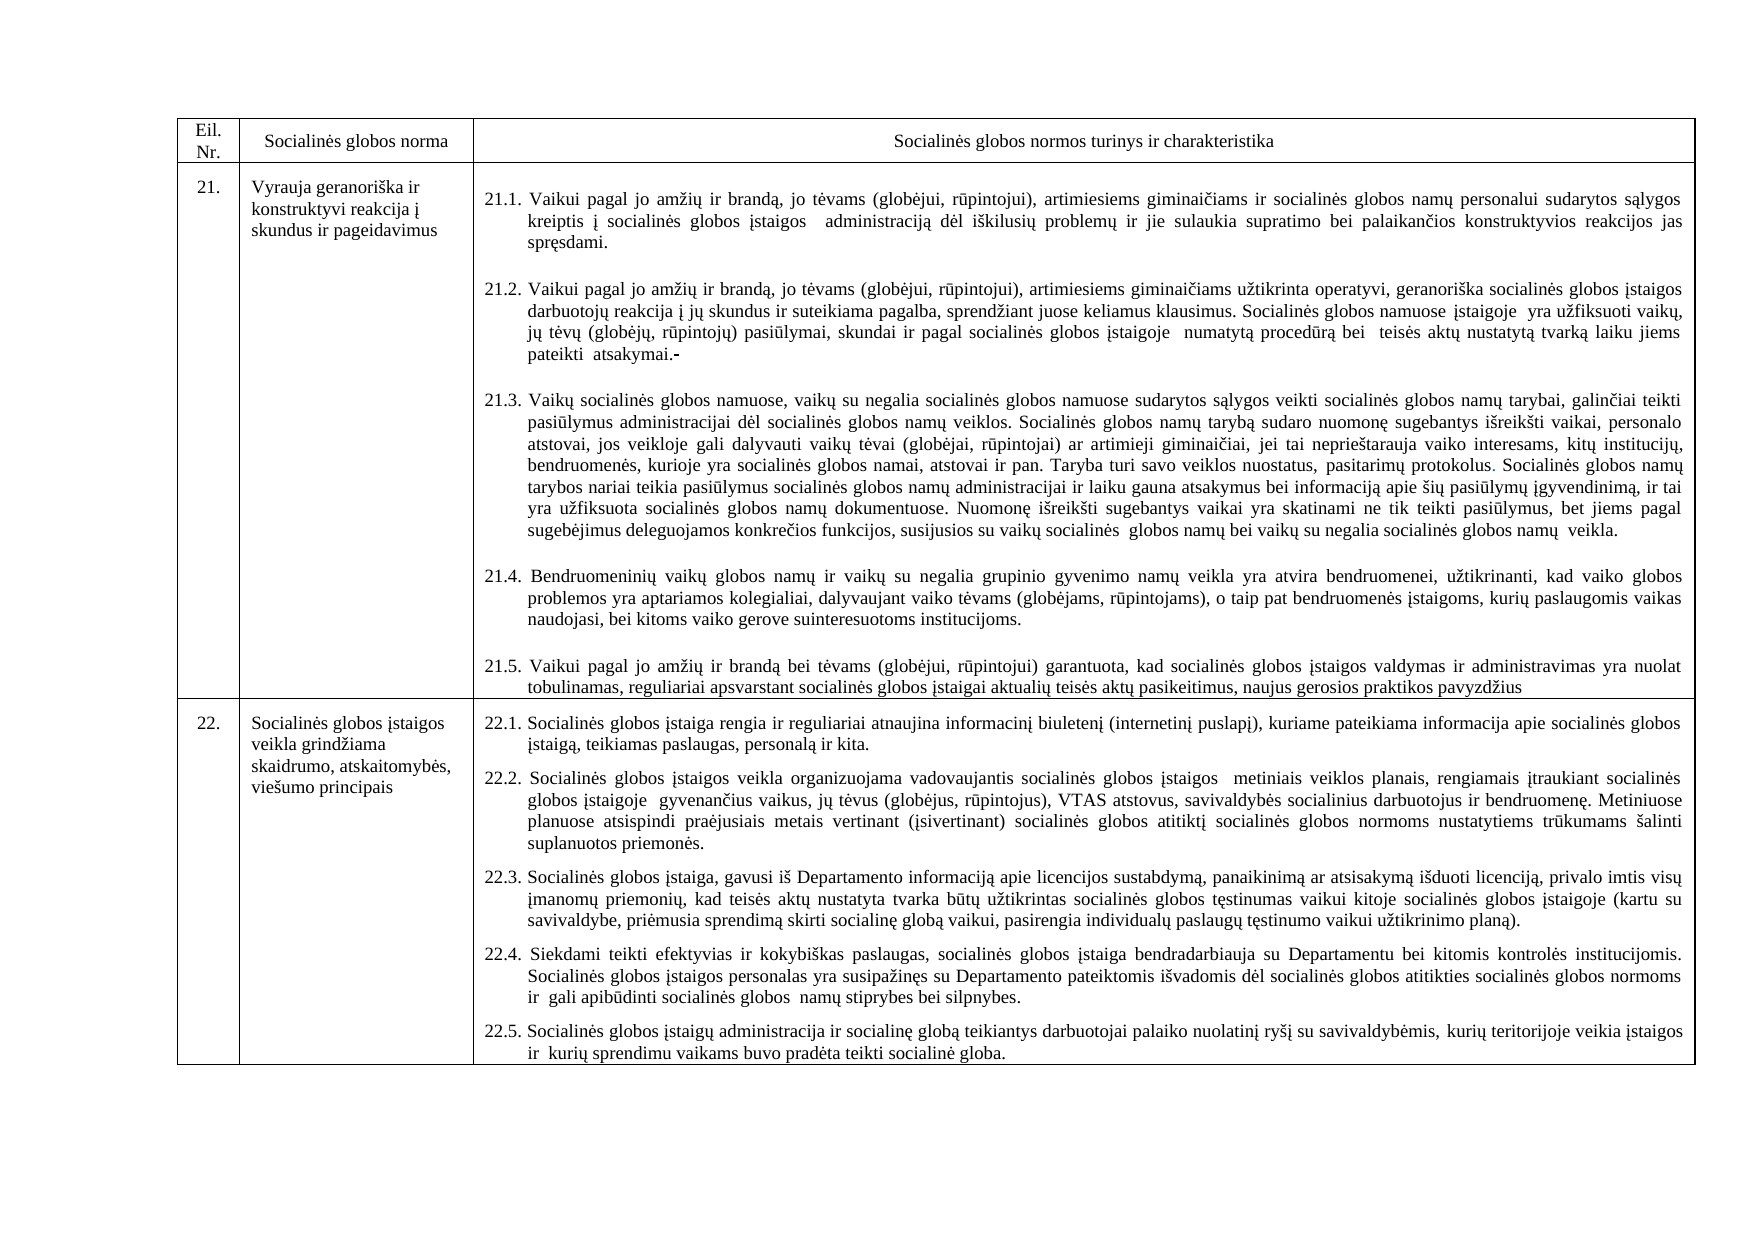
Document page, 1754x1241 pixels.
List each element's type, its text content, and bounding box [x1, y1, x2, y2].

table_header Socialinės globos norma [240, 119, 473, 162]
table_cell 21.1. Vaikui pagal jo amžių ir brandą, jo tėvams (globėjui, rūpintojui), artimiesiems giminaičiams ir socialinės globos namų personalui sudarytos sąlygos kreiptis į socialinės globos įstaigos administraciją dėl iškilusių problemų ir jie sulaukia supratimo bei palaikančios konstruktyvios reakcijos jas spręsdami. 21.2. Vaikui pagal jo amžių ir brandą, jo tėvams (globėjui, rūpintojui), artimiesiems giminaičiams užtikrinta operatyvi, geranoriška socialinės globos įstaigos darbuotojų reakcija į jų skundus ir suteikiama pagalba, sprendžiant juose keliamus klausimus. Socialinės globos namuose įstaigoje yra užfiksuoti vaikų, jų tėvų (globėjų, rūpintojų) pasiūlymai, skundai ir pagal socialinės globos įstaigoje numatytą procedūrą bei teisės aktų nustatytą tvarką laiku jiems pateikti atsakymai. 21.3. Vaikų socialinės globos namuose, vaikų su negalia socialinės globos namuose sudarytos sąlygos veikti socialinės globos namų tarybai, galinčiai teikti pasiūlymus administracijai dėl socialinės globos namų veiklos. Socialinės globos namų tarybą sudaro nuomonę sugebantys išreikšti vaikai, personalo atstovai, jos veikloje gali dalyvauti vaikų tėvai (globėjai, rūpintojai) ar artimieji giminaičiai, jei tai neprieštarauja vaiko interesams, kitų institucijų, bendruomenės, kurioje yra socialinės globos namai, atstovai ir pan. Taryba turi savo veiklos nuostatus, pasitarimų protokolus. Socialinės globos namų tarybos nariai teikia pasiūlymus socialinės globos namų administracijai ir laiku gauna atsakymus bei informaciją apie šių pasiūlymų įgyvendinimą, ir tai yra užfiksuota socialinės globos namų dokumentuose. Nuomonę išreikšti sugebantys vaikai yra skatinami ne tik teikti pasiūlymus, bet jiems pagal sugebėjimus deleguojamos konkrečios funkcijos, susijusios su vaikų socialinės globos namų bei vaikų su negalia socialinės globos namų veikla. 21.4. Bendruomeninių vaikų globos namų ir vaikų su negalia grupinio gyvenimo namų veikla yra atvira bendruomenei, užtikrinanti, kad vaiko globos problemos yra aptariamos kolegialiai, dalyvaujant vaiko tėvams (globėjams, rūpintojams), o taip pat bendruomenės įstaigoms, kurių paslaugomis vaikas naudojasi, bei kitoms vaiko gerove suinteresuotoms institucijoms. 21.5. Vaikui pagal jo amžių ir brandą bei tėvams (globėjui, rūpintojui) garantuota, kad socialinės globos įstaigos valdymas ir administravimas yra nuolat tobulinamas, reguliariai apsvarstant socialinės globos įstaigai aktualių teisės aktų pasikeitimus, naujus gerosios praktikos pavyzdžius [474, 163, 1694, 698]
table_cell Vyrauja geranoriška ir konstruktyvi reakcija į skundus ir pageidavimus [240, 163, 473, 698]
table_cell Socialinės globos įstaigos veikla grindžiama skaidrumo, atskaitomybės, viešumo principais [240, 699, 473, 1063]
table_header Eil. Nr. [178, 119, 239, 162]
table_cell 22.1. Socialinės globos įstaiga rengia ir reguliariai atnaujina informacinį biuletenį (internetinį puslapį), kuriame pateikiama informacija apie socialinės globos įstaigą, teikiamas paslaugas, personalą ir kita. 22.2. Socialinės globos įstaigos veikla organizuojama vadovaujantis socialinės globos įstaigos metiniais veiklos planais, rengiamais įtraukiant socialinės globos įstaigoje gyvenančius vaikus, jų tėvus (globėjus, rūpintojus), VTAS atstovus, savivaldybės socialinius darbuotojus ir bendruomenę. Metiniuose planuose atsispindi praėjusiais metais vertinant (įsivertinant) socialinės globos atitiktį socialinės globos normoms nustatytiems trūkumams šalinti suplanuotos priemonės. 22.3. Socialinės globos įstaiga, gavusi iš Departamento informaciją apie licencijos sustabdymą, panaikinimą ar atsisakymą išduoti licenciją, privalo imtis visų įmanomų priemonių, kad teisės aktų nustatyta tvarka būtų užtikrintas socialinės globos tęstinumas vaikui kitoje socialinės globos įstaigoje (kartu su savivaldybe, priėmusia sprendimą skirti socialinę globą vaikui, pasirengia individualų paslaugų tęstinumo vaikui užtikrinimo planą). 22.4. Siekdami teikti efektyvias ir kokybiškas paslaugas, socialinės globos įstaiga bendradarbiauja su Departamentu bei kitomis kontrolės institucijomis. Socialinės globos įstaigos personalas yra susipažinęs su Departamento pateiktomis išvadomis dėl socialinės globos atitikties socialinės globos normoms ir gali apibūdinti socialinės globos namų stiprybes bei silpnybes. 22.5. Socialinės globos įstaigų administracija ir socialinę globą teikiantys darbuotojai palaiko nuolatinį ryšį su savivaldybėmis, kurių teritorijoje veikia įstaigos ir kurių sprendimu vaikams buvo pradėta teikti socialinė globa. [474, 699, 1694, 1063]
table_cell 21. [178, 163, 239, 698]
table_cell 22. [178, 699, 239, 1063]
table_header Socialinės globos normos turinys ir charakteristika [474, 119, 1694, 162]
